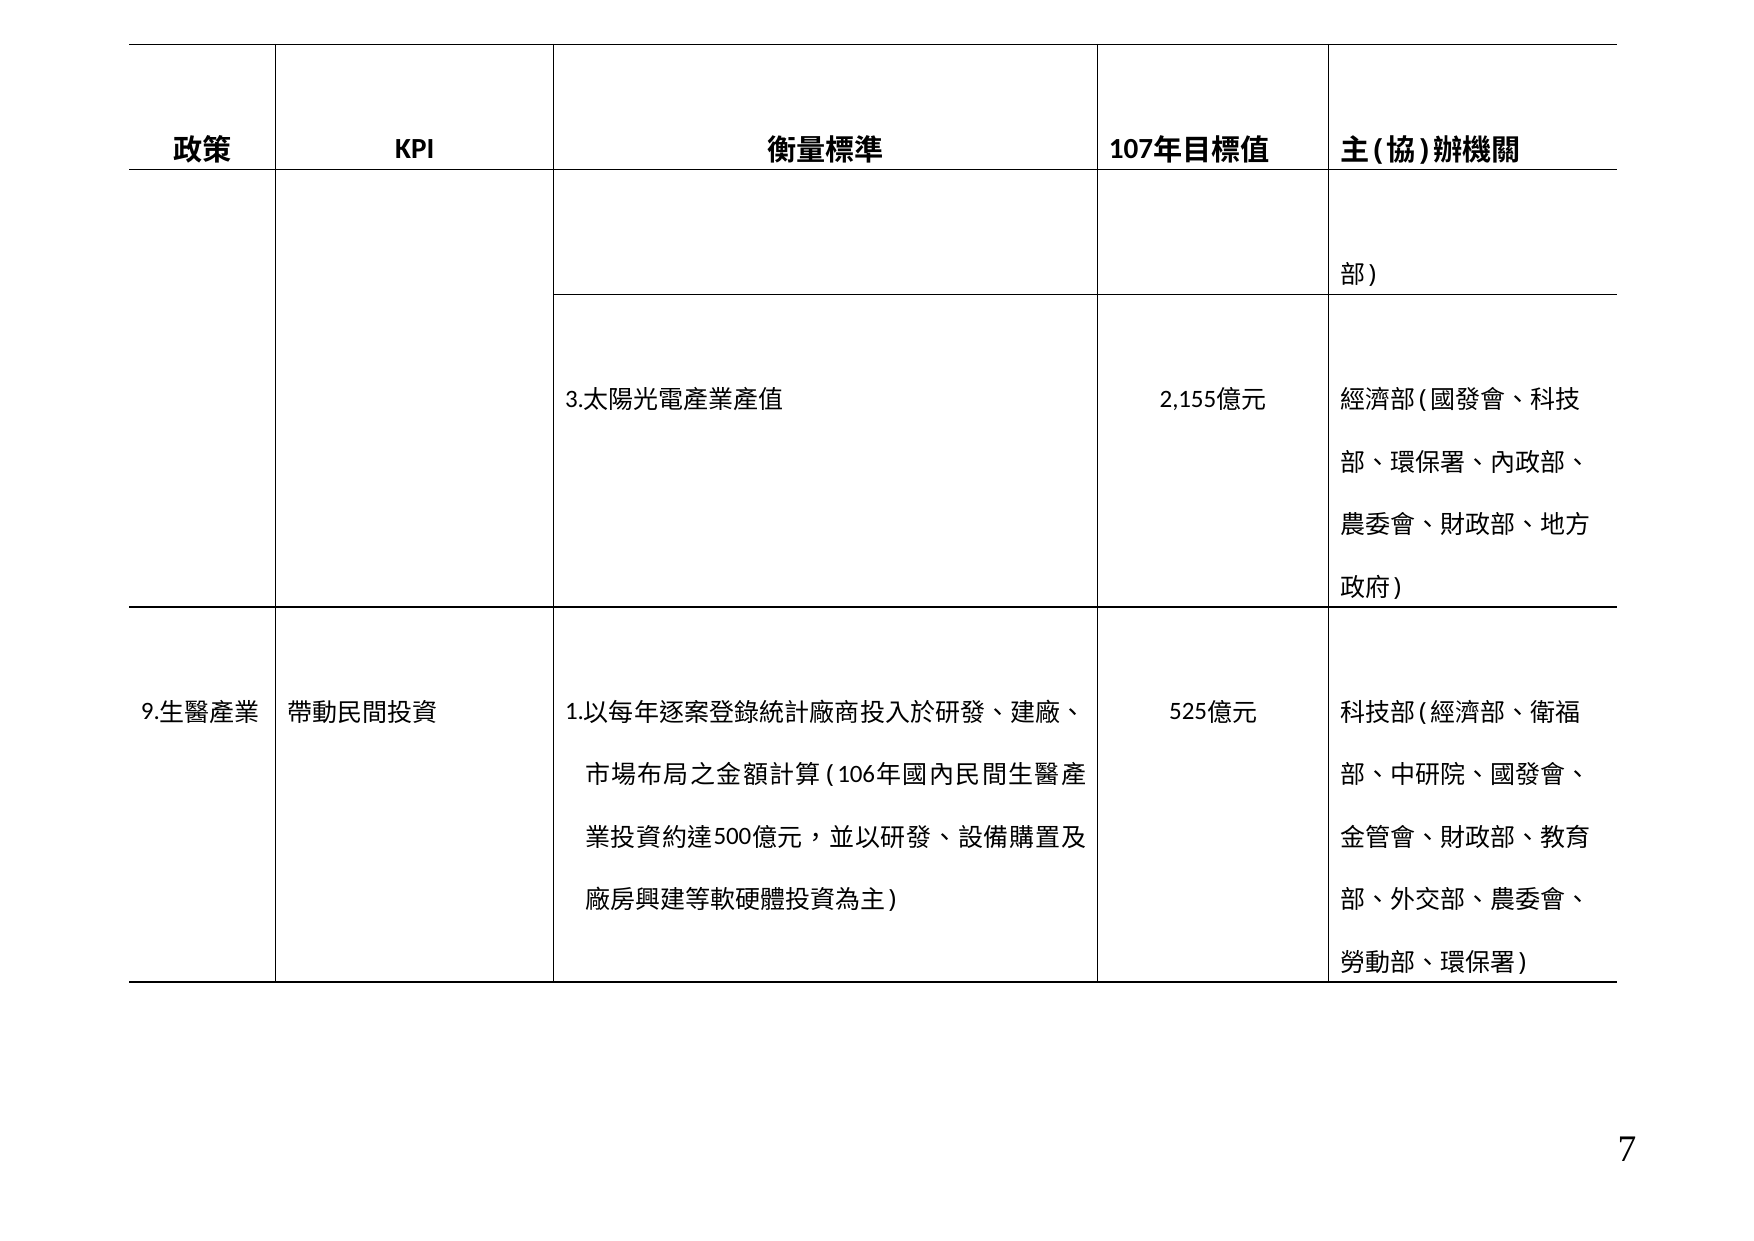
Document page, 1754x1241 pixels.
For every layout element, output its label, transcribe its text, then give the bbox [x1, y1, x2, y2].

table_cell 2,155億元 [1098, 295, 1328, 606]
table_cell 9.生醫產業 [129, 608, 275, 981]
table_header 主(協)辦機關 [1329, 45, 1617, 169]
table_cell 1.以每年逐案登錄統計廠商投入於研發、建廠、市場布局之金額計算(106年國內民間生醫產業投資約達500億元，並以研發、設備購置及廠房興建等軟硬體投資為主) [554, 608, 1097, 981]
table_cell 經濟部(國發會、科技部、環保署、內政部、農委會、財政部、地方政府) [1329, 295, 1617, 606]
table_cell 3.太陽光電產業產值 [554, 295, 1097, 606]
table_cell 帶動民間投資 [276, 608, 553, 981]
table_header 衡量標準 [554, 45, 1097, 169]
table_header KPI [276, 45, 553, 169]
table_header 107年目標值 [1098, 45, 1328, 169]
table_header 政策 [129, 45, 275, 169]
table_cell [1098, 170, 1328, 294]
table_cell [554, 170, 1097, 294]
table_cell 部) [1329, 170, 1617, 294]
table_cell 科技部(經濟部、衛福部、中研院、國發會、金管會、財政部、教育部、外交部、農委會、勞動部、環保署) [1329, 608, 1617, 981]
table_cell [129, 170, 275, 606]
table_cell 525億元 [1098, 608, 1328, 981]
table_cell [276, 170, 553, 606]
